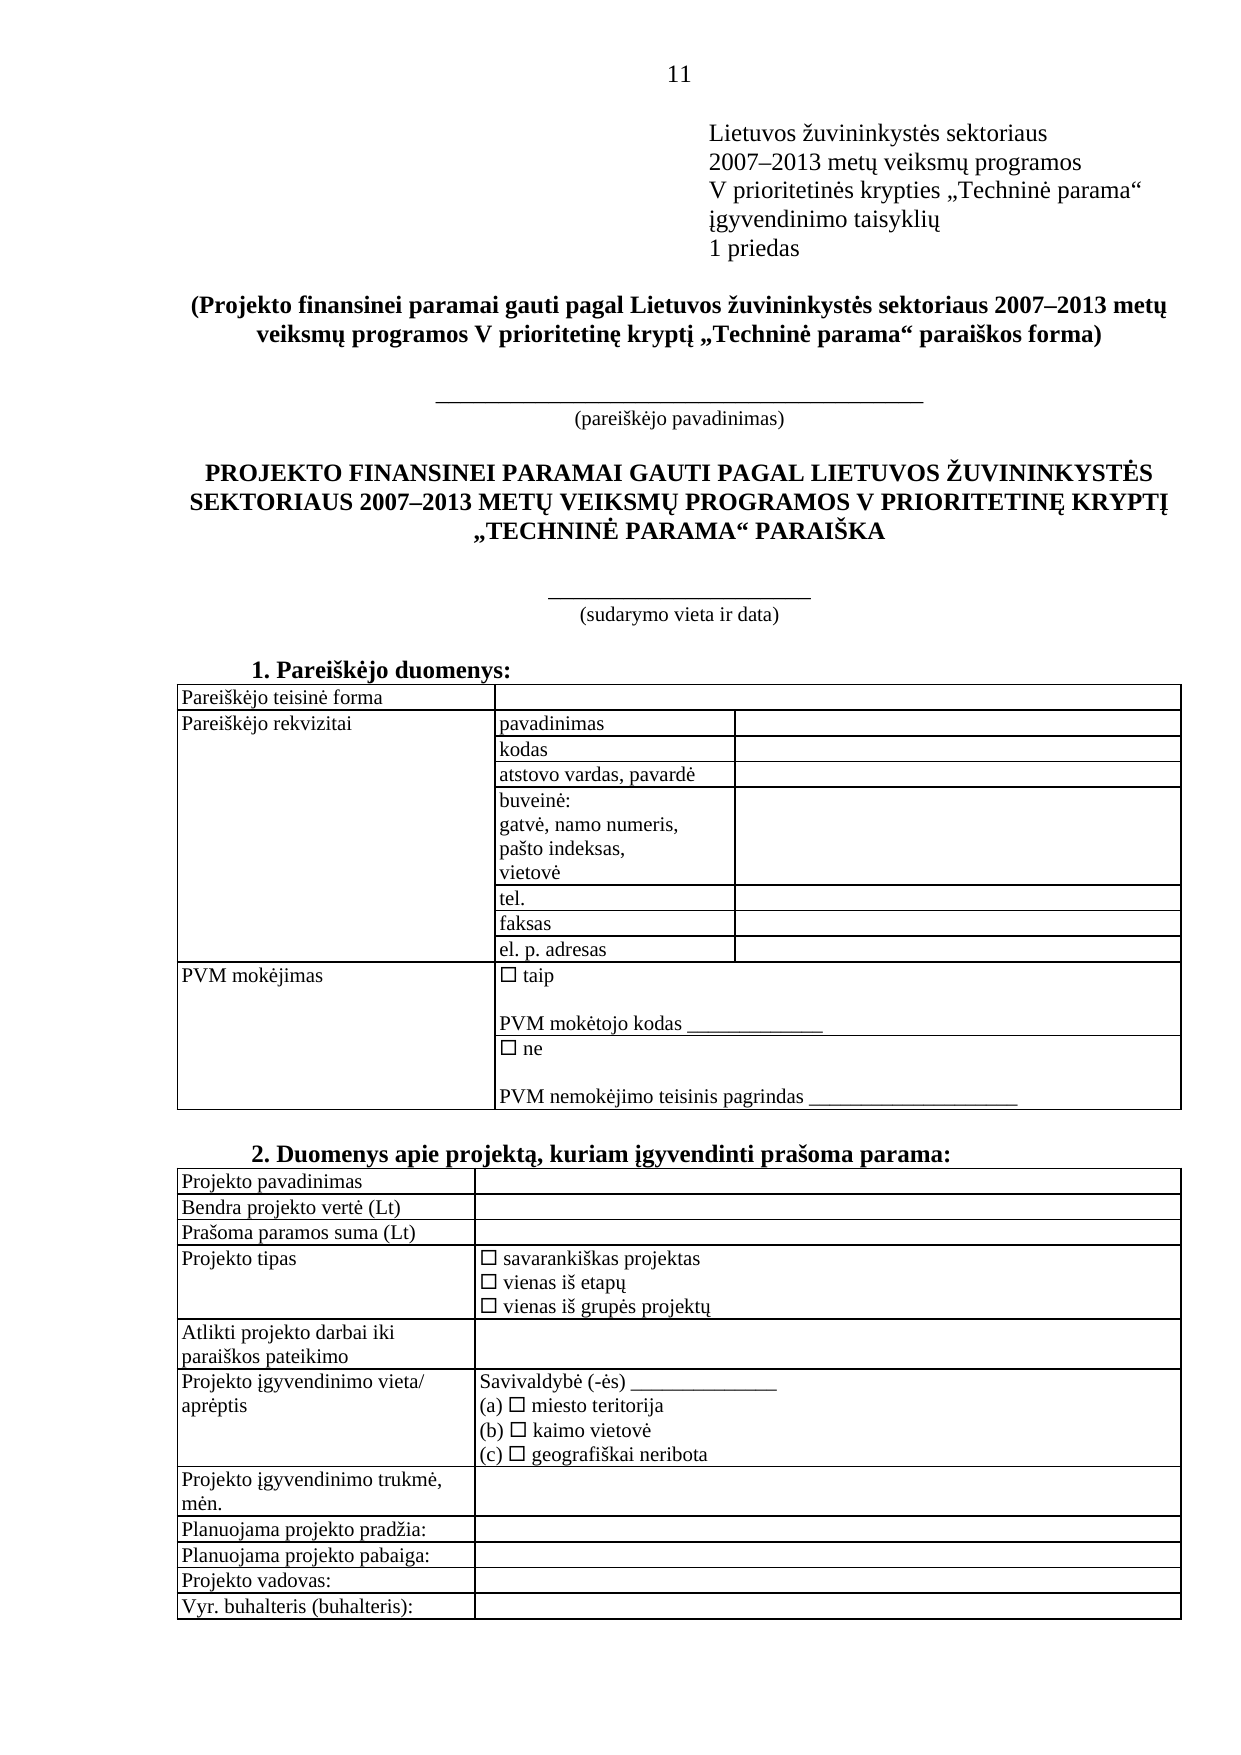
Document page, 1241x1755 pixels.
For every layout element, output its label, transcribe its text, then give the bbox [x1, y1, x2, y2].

table_cell PVM mokėjimas [178, 963, 494, 1108]
table_cell [476, 1467, 1180, 1515]
text įgyvendinimo taisyklių [177, 204, 1181, 233]
text (Projekto finansinei paramai gauti pagal Lietuvos žuvininkystės sektoriaus 2007–2013 metų veiksmų programos V prioritetinę kryptį „Techninė parama“ paraiškos forma) [177, 291, 1181, 348]
text 1. Pareiškėjo duomenys: [177, 655, 1181, 684]
text (sudarymo vieta ir data) [177, 602, 1181, 626]
text 1 priedas [177, 233, 1181, 262]
text PROJEKTO FINANSINEI PARAMAI GAUTI PAGAL LIETUVOS ŽUVININKYSTĖS SEKTORIAUS 2007–2013 METŲ VEIKSMŲ PROGRAMOS V PRIORITETINĘ KRYPTĮ „TECHNINĖ PARAMA“ PARAIŠKA [177, 458, 1181, 545]
table_cell Projekto įgyvendinimo vieta/ aprėptis [178, 1370, 474, 1466]
table_cell [476, 1320, 1180, 1368]
text V prioritetinės krypties „Techninė parama“ [177, 176, 1181, 204]
text 2. Duomenys apie projektą, kuriam įgyvendinti prašoma parama: [177, 1139, 1181, 1167]
table_cell Pareiškėjo rekvizitai [178, 711, 494, 961]
table_cell Projekto tipas [178, 1246, 474, 1318]
text _______________________________________ [177, 377, 1181, 406]
table_cell [736, 788, 1180, 884]
text Lietuvos žuvininkystės sektoriaus [177, 118, 1181, 147]
text 2007–2013 metų veiksmų programos [177, 147, 1181, 176]
text _____________________ [177, 573, 1181, 602]
text (pareiškėjo pavadinimas) [177, 406, 1181, 430]
